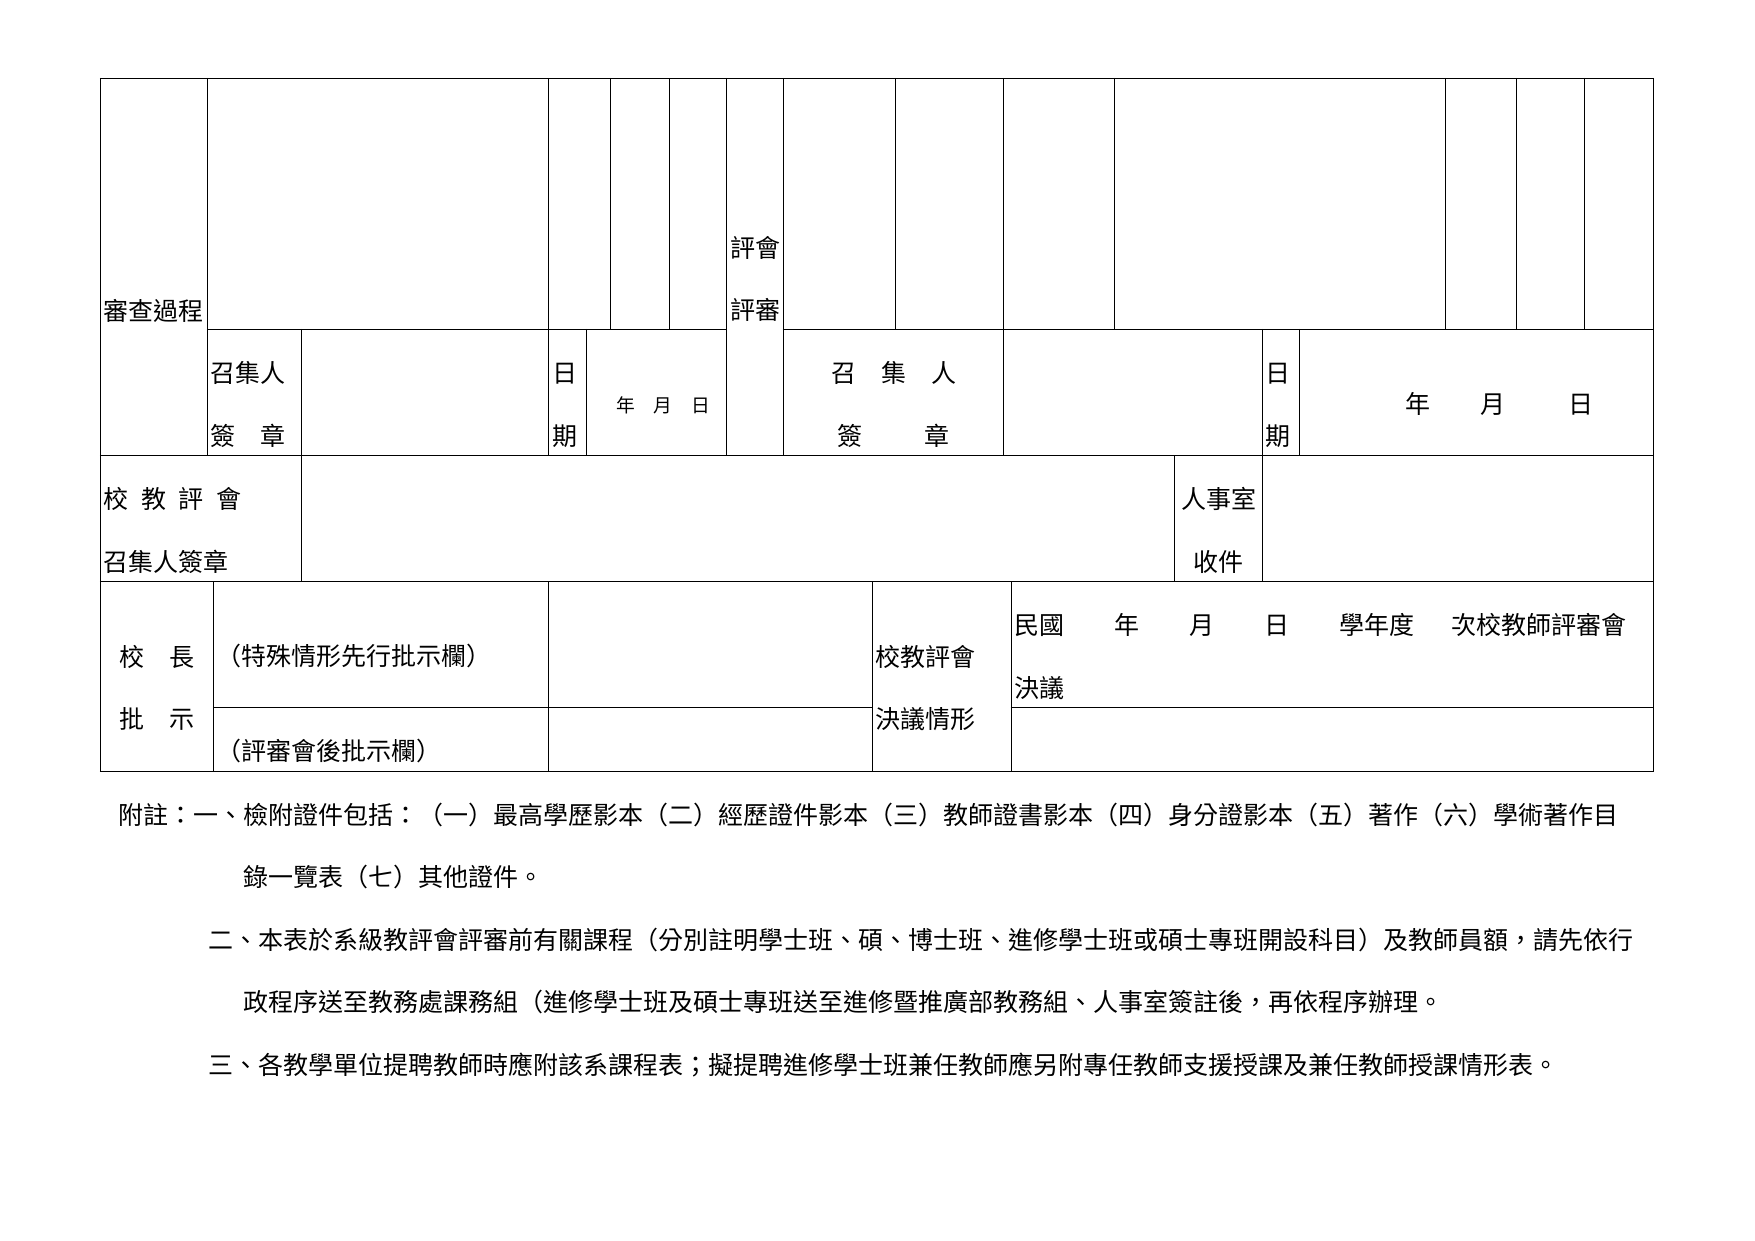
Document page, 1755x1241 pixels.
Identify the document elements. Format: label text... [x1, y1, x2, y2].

table_cell 校 長 批 示 [101, 582, 213, 771]
table_cell [896, 79, 1003, 329]
table_cell [1446, 79, 1516, 329]
table_cell [784, 79, 895, 329]
text 附註：一、檢附證件包括：（一）最高學歷影本（二）經歷證件影本（三）教師證書影本（四）身分證影本（五）著作（六）學術著作目錄一覽表（七）其他證件。 [118, 772, 1636, 897]
text 二、本表於系級教評會評審前有關課程（分別註明學士班、碩、博士班、進修學士班或碩士專班開設科目）及教師員額，請先依行政程序送至教務處課務組（進修學士班及碩士專班送至進修暨推廣部教務組、人事室簽註後，再依程序辦理。 [118, 897, 1636, 1022]
table_cell [1517, 79, 1584, 329]
table_cell [549, 79, 610, 329]
table_cell [302, 330, 548, 455]
table_cell [1585, 79, 1653, 329]
table_cell [549, 708, 872, 771]
table_cell 審查過程 [101, 79, 207, 455]
table_cell 校 教 評 會 召集人簽章 [101, 456, 301, 581]
table_cell [611, 79, 669, 329]
table_cell [1004, 79, 1114, 329]
table_cell 年 月 日 [1300, 330, 1653, 455]
table_cell [549, 582, 872, 707]
table_cell 校教評會 決議情形 [873, 582, 1011, 771]
table_cell 系所室中心教評會評審過 程 [727, 79, 783, 329]
table_cell 民國 年 月 日 學年度 次校教師評審會決議 [1012, 582, 1653, 707]
table_cell 日期 [1263, 330, 1299, 455]
table_cell [1115, 79, 1445, 329]
table_cell （特殊情形先行批示欄） [214, 582, 548, 707]
table_cell （評審會後批示欄） [214, 708, 548, 771]
table_cell 召 集 人 簽 章 [784, 330, 1003, 455]
table_cell 年 月 日 [587, 330, 726, 455]
table_cell 人事室收件 [1175, 456, 1262, 581]
table_cell [208, 79, 548, 329]
table_cell [1004, 330, 1262, 455]
table_cell [1012, 708, 1653, 771]
table_cell [670, 79, 726, 329]
table_cell [1263, 456, 1653, 581]
table_cell [302, 456, 1174, 581]
table_cell [727, 329, 783, 455]
text 三、各教學單位提聘教師時應附該系課程表；擬提聘進修學士班兼任教師應另附專任教師支援授課及兼任教師授課情形表。 [118, 1022, 1636, 1084]
table_cell 召集人 簽 章 [208, 330, 301, 455]
table_cell 日期 [549, 330, 586, 455]
